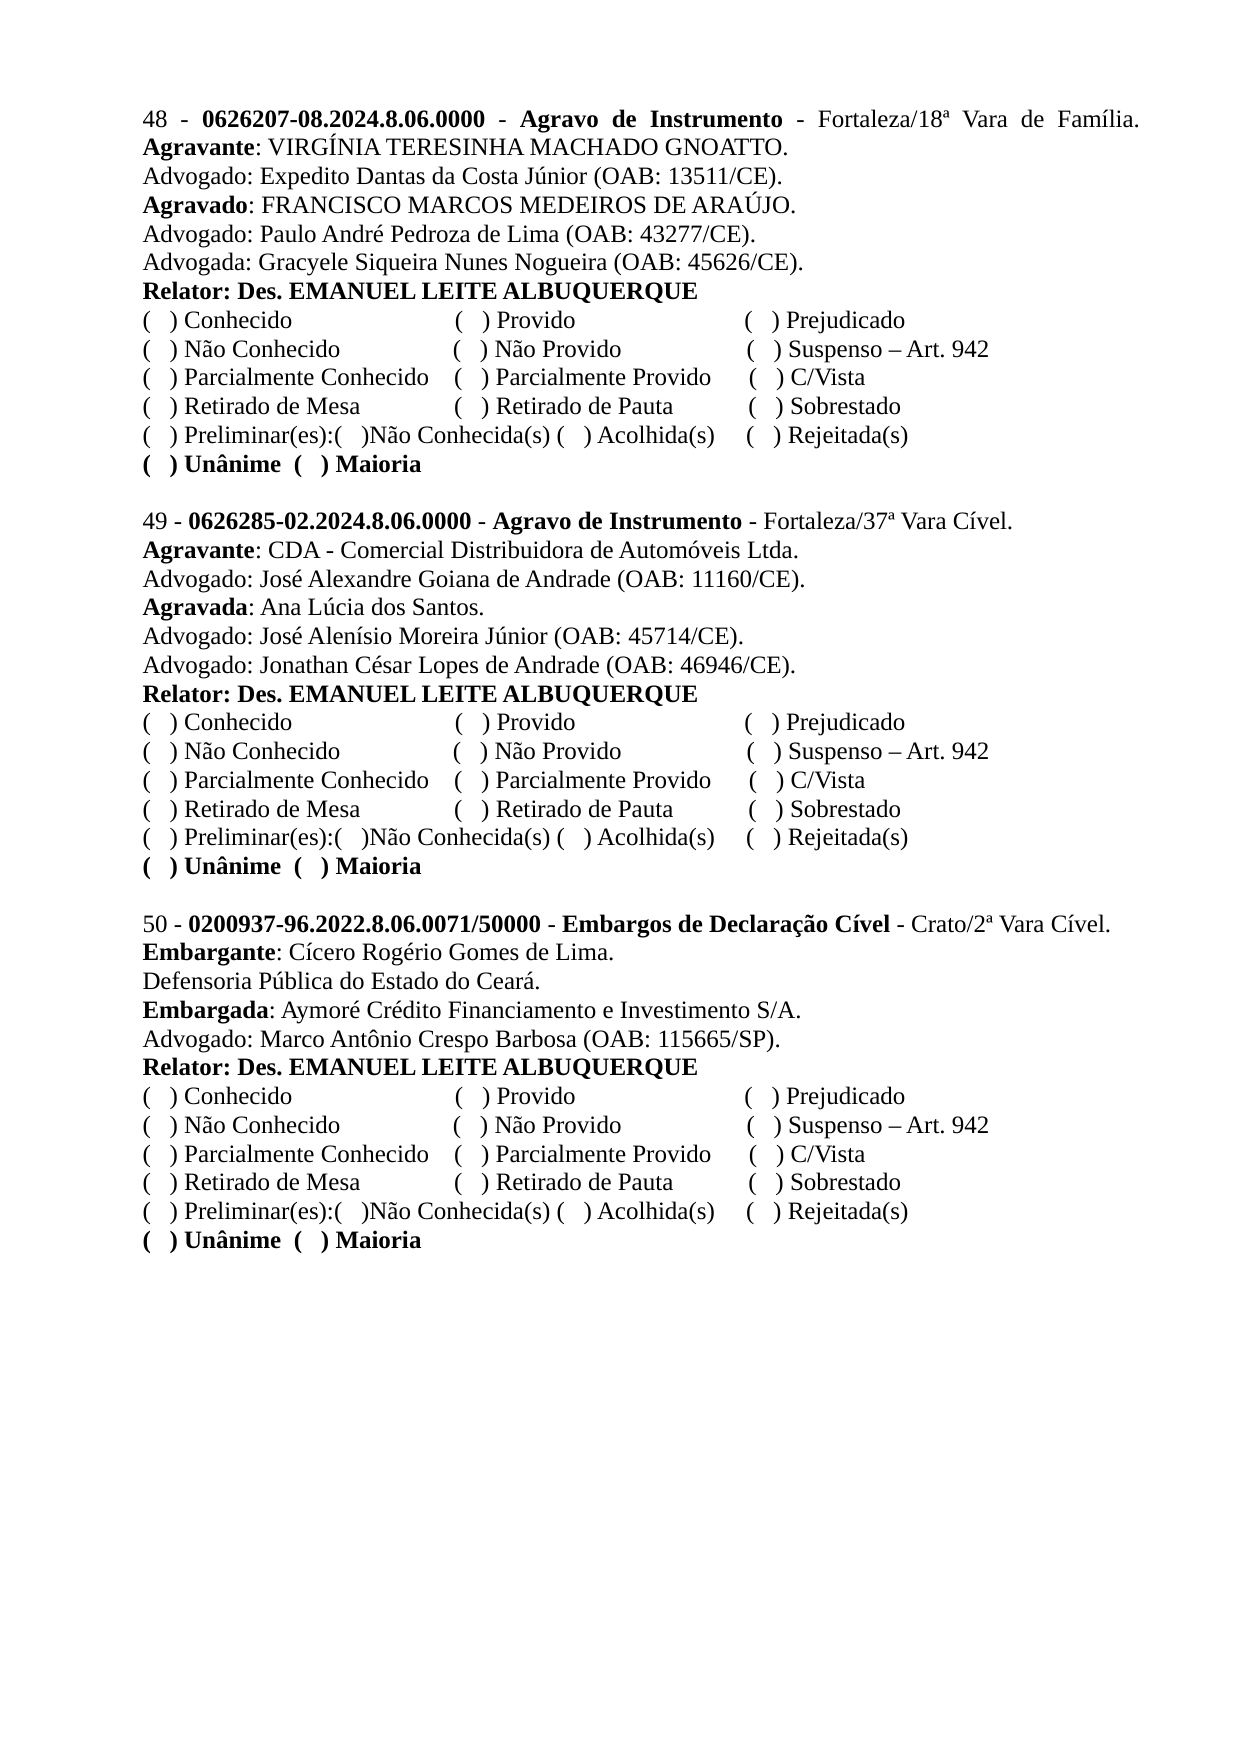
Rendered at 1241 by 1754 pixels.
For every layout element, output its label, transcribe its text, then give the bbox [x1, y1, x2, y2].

text ( ) Unânime ( ) Maioria [142, 851, 1158, 880]
text Advogada: Gracyele Siqueira Nunes Nogueira (OAB: 45626/CE). [142, 247, 1141, 276]
text 50 - 0200937-96.2022.8.06.0071/50000 - Embargos de Declaração Cível - Crato/2ª Vara Cível. [142, 909, 1141, 937]
text Embargante: Cícero Rogério Gomes de Lima. [142, 937, 1141, 966]
text ( ) Preliminar(es):( )Não Conhecida(s) ( ) Acolhida(s) ( ) Rejeitada(s) [142, 420, 1158, 449]
text Agravado: FRANCISCO MARCOS MEDEIROS DE ARAÚJO. [142, 190, 1141, 219]
text Relator: Des. EMANUEL LEITE ALBUQUERQUE [142, 276, 1141, 305]
text Advogado: Jonathan César Lopes de Andrade (OAB: 46946/CE). [142, 650, 1141, 679]
text ( ) Retirado de Mesa ( ) Retirado de Pauta ( ) Sobrestado [142, 1167, 1158, 1196]
text Relator: Des. EMANUEL LEITE ALBUQUERQUE [142, 679, 1141, 707]
text ( ) Parcialmente Conhecido ( ) Parcialmente Provido ( ) C/Vista [142, 362, 1158, 391]
text Advogado: José Alexandre Goiana de Andrade (OAB: 11160/CE). [142, 564, 1141, 592]
text 49 - 0626285-02.2024.8.06.0000 - Agravo de Instrumento - Fortaleza/37ª Vara Cível. [142, 506, 1141, 535]
text ( ) Retirado de Mesa ( ) Retirado de Pauta ( ) Sobrestado [142, 794, 1158, 822]
text Defensoria Pública do Estado do Ceará. [142, 966, 1141, 995]
text ( ) Preliminar(es):( )Não Conhecida(s) ( ) Acolhida(s) ( ) Rejeitada(s) [142, 822, 1158, 851]
text ( ) Unânime ( ) Maioria [142, 449, 1158, 477]
text Advogado: Marco Antônio Crespo Barbosa (OAB: 115665/SP). [142, 1024, 1141, 1052]
text ( ) Conhecido ( ) Provido ( ) Prejudicado [142, 1081, 1141, 1110]
text Agravante: CDA - Comercial Distribuidora de Automóveis Ltda. [142, 535, 1141, 564]
text Advogado: Expedito Dantas da Costa Júnior (OAB: 13511/CE). [142, 161, 1141, 190]
text ( ) Unânime ( ) Maioria [142, 1225, 1158, 1254]
text Agravada: Ana Lúcia dos Santos. [142, 592, 1141, 621]
text ( ) Preliminar(es):( )Não Conhecida(s) ( ) Acolhida(s) ( ) Rejeitada(s) [142, 1196, 1158, 1225]
text ( ) Conhecido ( ) Provido ( ) Prejudicado [142, 305, 1141, 334]
text ( ) Não Conhecido ( ) Não Provido ( ) Suspenso – Art. 942 [142, 1110, 1158, 1139]
text Relator: Des. EMANUEL LEITE ALBUQUERQUE [142, 1052, 1141, 1081]
text ( ) Parcialmente Conhecido ( ) Parcialmente Provido ( ) C/Vista [142, 765, 1158, 794]
text Advogado: José Alenísio Moreira Júnior (OAB: 45714/CE). [142, 621, 1141, 650]
text Advogado: Paulo André Pedroza de Lima (OAB: 43277/CE). [142, 219, 1141, 247]
text ( ) Retirado de Mesa ( ) Retirado de Pauta ( ) Sobrestado [142, 391, 1158, 420]
text ( ) Conhecido ( ) Provido ( ) Prejudicado [142, 707, 1141, 736]
text Embargada: Aymoré Crédito Financiamento e Investimento S/A. [142, 995, 1141, 1024]
text 48 - 0626207-08.2024.8.06.0000 - Agravo de Instrumento - Fortaleza/18ª Vara de Família. Agravante: VIRGÍNIA TERESINHA MACHADO GNOATTO. [142, 104, 1141, 161]
text ( ) Parcialmente Conhecido ( ) Parcialmente Provido ( ) C/Vista [142, 1139, 1158, 1167]
text ( ) Não Conhecido ( ) Não Provido ( ) Suspenso – Art. 942 [142, 334, 1158, 362]
text ( ) Não Conhecido ( ) Não Provido ( ) Suspenso – Art. 942 [142, 736, 1158, 765]
